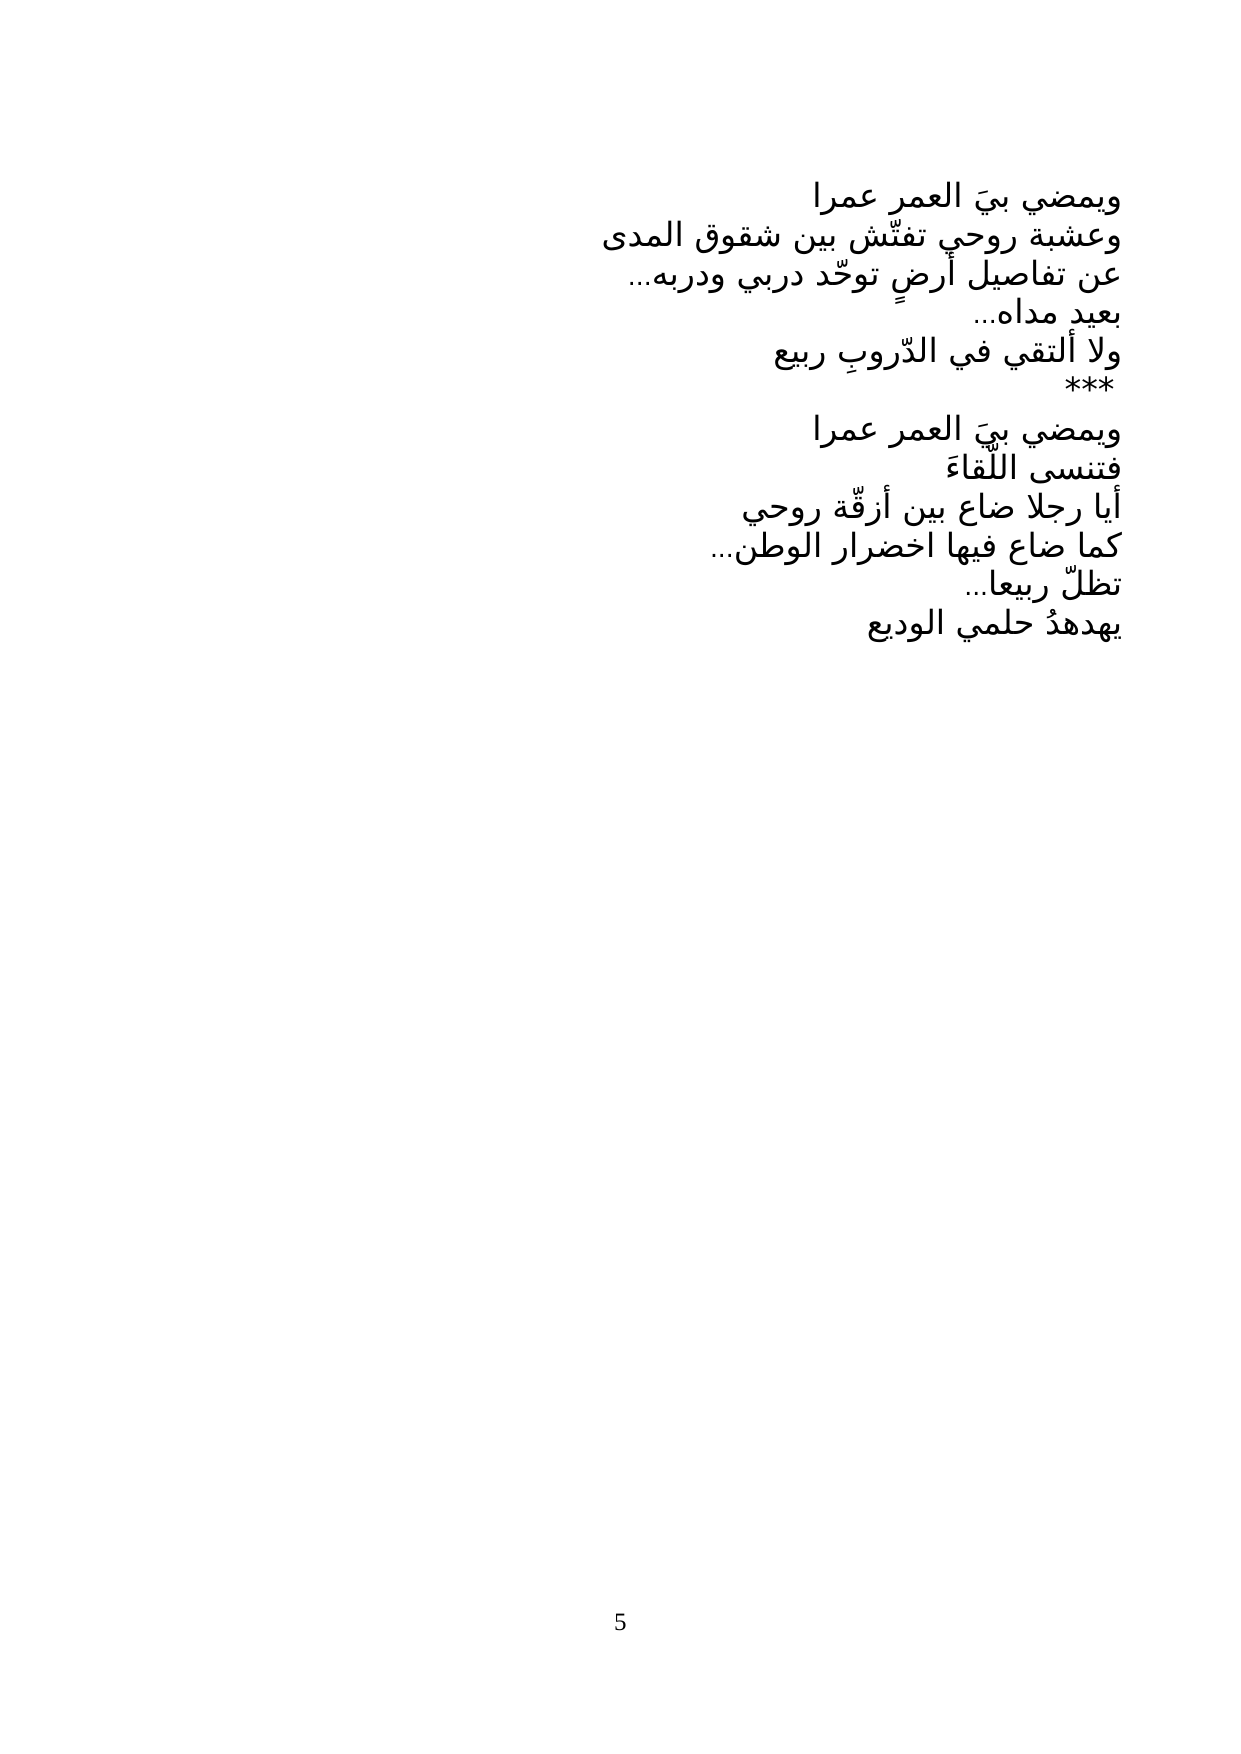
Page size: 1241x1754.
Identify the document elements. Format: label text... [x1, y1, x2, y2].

text عن تفاصيل أرضٍ توحّد دربي ودربه... [118, 254, 1122, 293]
text بعيد مداه... [118, 293, 1122, 332]
text ويمضي بيَ العمر عمرا [118, 176, 1122, 215]
text فتنسى اللّقاءَ [118, 448, 1122, 487]
text وعشبة روحي تفتّش بين شقوق المدى [118, 215, 1122, 254]
text تظلّ ربيعا... [118, 565, 1122, 604]
text ولا ألتقي في الدّروبِ ربيع [118, 332, 1122, 371]
text أيا رجلا ضاع بين أزقّة روحي [118, 487, 1122, 526]
text *** [118, 371, 1122, 409]
text كما ضاع فيها اخضرار الوطن... [118, 526, 1122, 565]
text يهدهدُ حلمي الوديع [118, 604, 1122, 643]
text ويمضي بيَ العمر عمرا [118, 409, 1122, 448]
